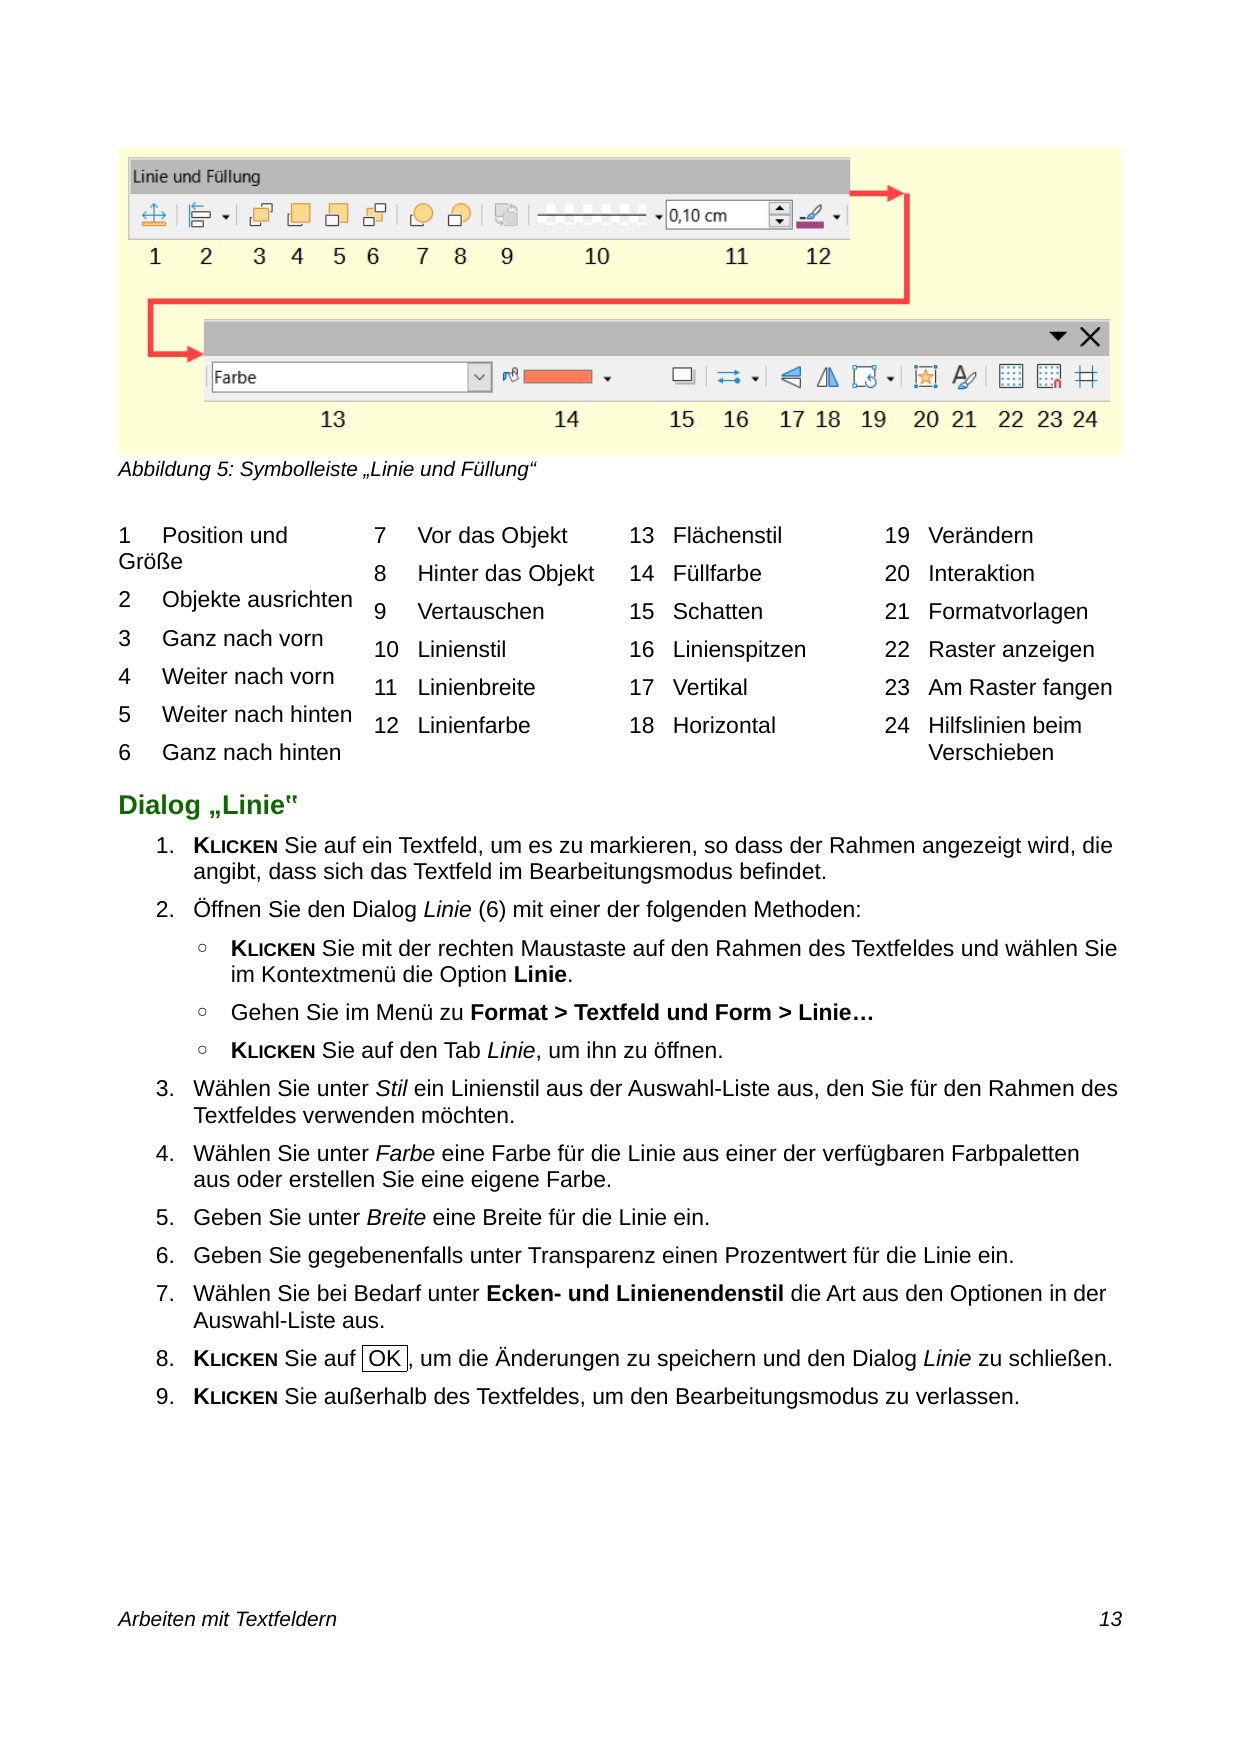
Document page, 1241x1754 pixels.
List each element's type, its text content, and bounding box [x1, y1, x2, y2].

text 21 Formatvorlagen [884, 598, 1122, 624]
text 1 Position und Größe [118, 522, 356, 574]
text 19 Verändern [884, 522, 1122, 548]
text 8 Hinter das Objekt [373, 560, 611, 586]
text 12 Linienfarbe [373, 712, 611, 739]
list Wählen Sie unter Stil ein Linienstil aus der Auswahl-Liste aus, den Sie für den Rahmen des Textfeldes verwenden möchten. [156, 1075, 1122, 1128]
text 24 Hilfslinien beim Verschieben [884, 712, 1122, 765]
subtitle Dialog „Linie‟ [118, 789, 1122, 820]
text Abbildung 5: Symbolleiste „Linie und Füllung“ [118, 457, 1122, 481]
text 5 Weiter nach hinten [118, 701, 356, 727]
list Klicken Sie auf OK, um die Änderungen zu speichern und den Dialog Linie zu schließen. [156, 1345, 362, 1371]
text 6 Ganz nach hinten [118, 739, 356, 765]
text 17 Vertikal [629, 674, 867, 701]
text 3 Ganz nach vorn [118, 624, 356, 651]
text 22 Raster anzeigen [884, 636, 1122, 663]
list Klicken Sie auf ein Textfeld, um es zu markieren, so dass der Rahmen angezeigt wird, die angibt, dass sich das Textfeld im Bearbeitungsmodus befindet. [156, 832, 1122, 884]
text 23 Am Raster fangen [884, 674, 1122, 701]
list Geben Sie gegebenenfalls unter Transparenz einen Prozentwert für die Linie ein. [156, 1242, 1122, 1269]
text 13 Flächenstil [629, 522, 867, 548]
list Öffnen Sie den Dialog Linie (Abbildung 6) mit einer der folgenden Methoden: [156, 896, 1122, 923]
list Wählen Sie unter Farbe eine Farbe für die Linie aus einer der verfügbaren Farbpaletten aus oder erstellen Sie eine eigene Farbe. [156, 1140, 1122, 1192]
text 9 Vertauschen [373, 598, 611, 624]
list Klicken Sie auf den Tab Linie, um ihn zu öffnen. [193, 1037, 1122, 1063]
list Klicken Sie mit der rechten Maustaste auf den Rahmen des Textfeldes und wählen Sie im Kontextmenü die Option Linie. [193, 934, 1122, 987]
picture [118, 147, 1123, 457]
text 15 Schatten [629, 598, 867, 624]
text 16 Linienspitzen [629, 636, 867, 663]
text 10 Linienstil [373, 636, 611, 663]
list Gehen Sie im Menü zu Format > Textfeld und Form > Linie… [193, 999, 1122, 1025]
text 20 Interaktion [884, 560, 1122, 586]
text 14 Füllfarbe [629, 560, 867, 586]
text 7 Vor das Objekt [373, 522, 611, 548]
text 11 Linienbreite [373, 674, 611, 701]
list Klicken Sie auf OK, um die Änderungen zu speichern und den Dialog Linie zu schließen. [408, 1345, 1122, 1371]
text 4 Weiter nach vorn [118, 663, 356, 689]
list Wählen Sie bei Bedarf unter Ecken- und Linienendenstil die Art aus den Optionen in der Auswahl-Liste aus. [156, 1280, 1122, 1333]
text 2 Objekte ausrichten [118, 586, 356, 613]
list Geben Sie unter Breite eine Breite für die Linie ein. [156, 1204, 1122, 1231]
list Klicken Sie außerhalb des Textfeldes, um den Bearbeitungsmodus zu verlassen. [156, 1383, 1122, 1409]
text 18 Horizontal [629, 712, 867, 739]
